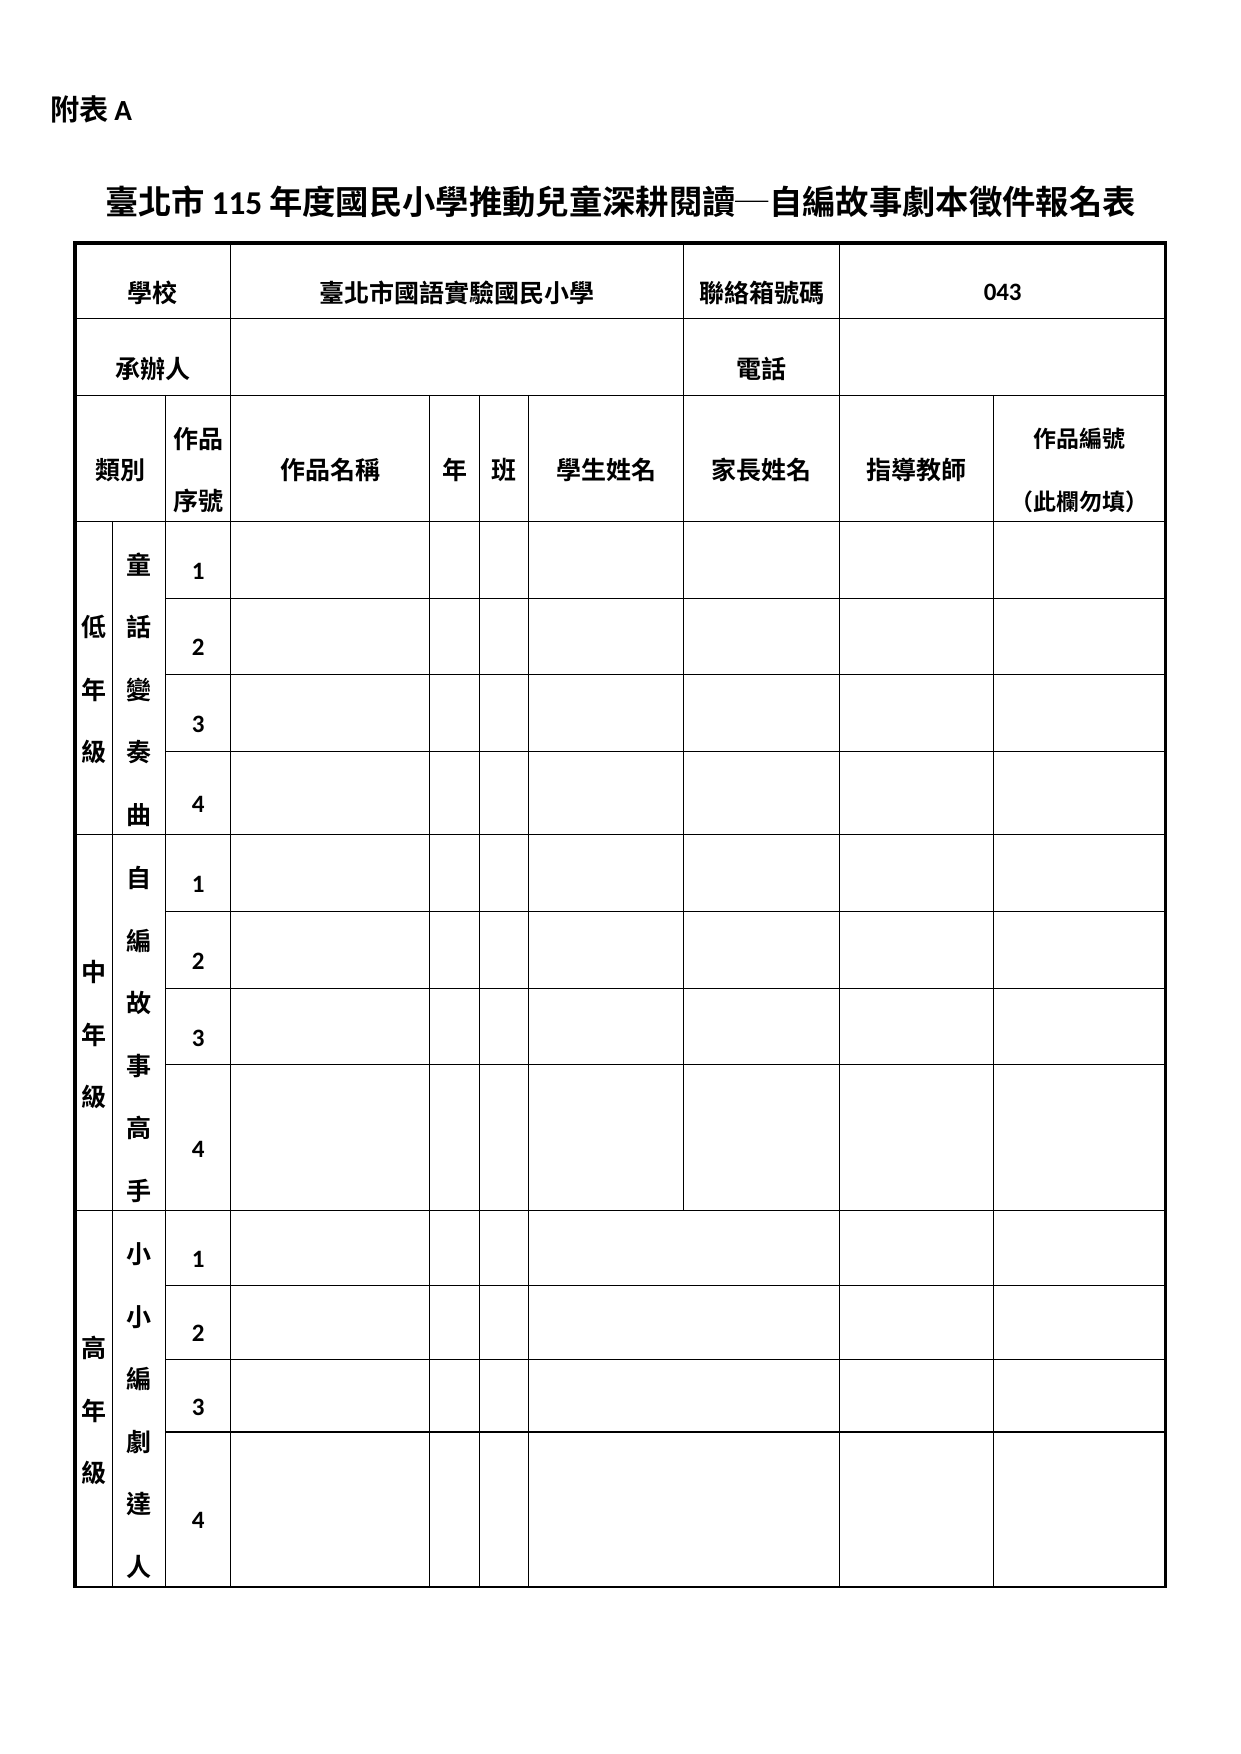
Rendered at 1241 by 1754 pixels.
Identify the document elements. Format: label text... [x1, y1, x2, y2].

table_cell [840, 752, 993, 834]
table_cell [994, 675, 1164, 751]
table_cell [430, 522, 479, 597]
table_cell [840, 1211, 993, 1285]
table_cell [231, 835, 429, 911]
table_cell [231, 522, 429, 597]
table_cell [480, 1360, 528, 1431]
table_header 臺北市國語實驗國民小學 [231, 245, 683, 318]
text 附表A [50, 79, 170, 131]
table_cell 高年級 [77, 1211, 112, 1586]
table_cell [994, 1433, 1164, 1586]
table_header 學校 [77, 245, 230, 318]
table_cell 3 [166, 989, 230, 1064]
table_cell 3 [166, 1360, 230, 1431]
table_cell [480, 752, 528, 834]
table_cell [480, 1433, 528, 1586]
table_cell [529, 912, 683, 988]
table_cell [231, 675, 429, 751]
table_cell [840, 989, 993, 1064]
table_cell [430, 1065, 479, 1210]
table_cell [231, 752, 429, 834]
table_header 聯絡箱號碼 [684, 245, 839, 318]
table_cell [840, 1360, 993, 1431]
table_cell [684, 675, 839, 751]
table_cell 小小編劇達人 [113, 1211, 165, 1586]
table_cell [231, 319, 683, 395]
table_cell 2 [166, 912, 230, 988]
table_cell [994, 1286, 1164, 1359]
table_cell [430, 1433, 479, 1586]
table_cell [231, 1211, 429, 1285]
table_cell [430, 835, 479, 911]
table_cell 作品編號 （此欄勿填） [994, 396, 1164, 521]
table_cell 學生姓名 [529, 396, 683, 521]
table_cell [430, 1211, 479, 1285]
table_cell [684, 989, 839, 1064]
table_cell [480, 1211, 528, 1285]
table_header 043 [840, 245, 1164, 318]
table_cell [480, 989, 528, 1064]
table_cell 1 [166, 835, 230, 911]
table_cell [231, 1065, 429, 1210]
table_cell [684, 912, 839, 988]
table_cell 電話 [684, 319, 839, 395]
table_cell [430, 989, 479, 1064]
table_cell [430, 1360, 479, 1431]
table_cell [480, 912, 528, 988]
table_cell [529, 522, 683, 597]
text 臺北市115年度國民小學推動兒童深耕閱讀─自編故事劇本徵件報名表 [60, 158, 1180, 221]
table_cell [529, 835, 683, 911]
table_cell [994, 835, 1164, 911]
table_cell 3 [166, 675, 230, 751]
table_cell [231, 1360, 429, 1431]
table_cell 班 [480, 396, 528, 521]
table_cell 2 [166, 1286, 230, 1359]
table_cell 童話變奏曲 [113, 522, 165, 834]
table_cell [994, 1360, 1164, 1431]
table_cell [840, 912, 993, 988]
table_cell [430, 675, 479, 751]
table_cell 中年級 [77, 835, 112, 1210]
table_cell [840, 599, 993, 674]
table_cell [529, 1433, 839, 1586]
table_cell [840, 1433, 993, 1586]
table_cell [840, 835, 993, 911]
table_cell [529, 1065, 683, 1210]
table_cell [994, 599, 1164, 674]
table_cell [231, 599, 429, 674]
table_cell [840, 522, 993, 597]
table_cell [684, 522, 839, 597]
table_cell [529, 989, 683, 1064]
table_cell 作品 序號 [166, 396, 230, 521]
table_cell 類別 [77, 396, 165, 521]
table_cell [430, 599, 479, 674]
table_cell [994, 752, 1164, 834]
table_cell [684, 1065, 839, 1210]
table_cell 年 [430, 396, 479, 521]
table_cell [480, 835, 528, 911]
table_cell [231, 1433, 429, 1586]
table_cell [430, 1286, 479, 1359]
table_cell 承辦人 [77, 319, 230, 395]
table_cell [480, 1286, 528, 1359]
table_cell [231, 989, 429, 1064]
table_cell [684, 752, 839, 834]
table_cell [529, 752, 683, 834]
table_cell [529, 675, 683, 751]
table_cell [840, 1065, 993, 1210]
table_cell [430, 912, 479, 988]
table_cell [430, 752, 479, 834]
table_cell [994, 522, 1164, 597]
table_cell [840, 1286, 993, 1359]
table_cell 4 [166, 1433, 230, 1586]
table_cell [480, 599, 528, 674]
table_cell 1 [166, 1211, 230, 1285]
table_cell [994, 989, 1164, 1064]
table_cell 作品名稱 [231, 396, 429, 521]
table_cell [994, 1065, 1164, 1210]
table_cell [684, 599, 839, 674]
table_cell [529, 1211, 839, 1285]
table_cell [529, 599, 683, 674]
table_cell [231, 912, 429, 988]
table_cell [529, 1286, 839, 1359]
table_cell 自編故事高手 [113, 835, 165, 1210]
table_cell [529, 1360, 839, 1431]
table_cell 指導教師 [840, 396, 993, 521]
table_cell [840, 319, 1164, 395]
table_cell [994, 912, 1164, 988]
table_cell [684, 835, 839, 911]
table_cell [480, 522, 528, 597]
table_cell 家長姓名 [684, 396, 839, 521]
table_cell [231, 1286, 429, 1359]
table_cell 1 [166, 522, 230, 597]
table_cell 低 年級 [77, 522, 112, 834]
table_cell 2 [166, 599, 230, 674]
table_cell [994, 1211, 1164, 1285]
table_cell 4 [166, 1065, 230, 1210]
table_cell [480, 1065, 528, 1210]
table_cell [840, 675, 993, 751]
table_cell [480, 675, 528, 751]
table_cell 4 [166, 752, 230, 834]
